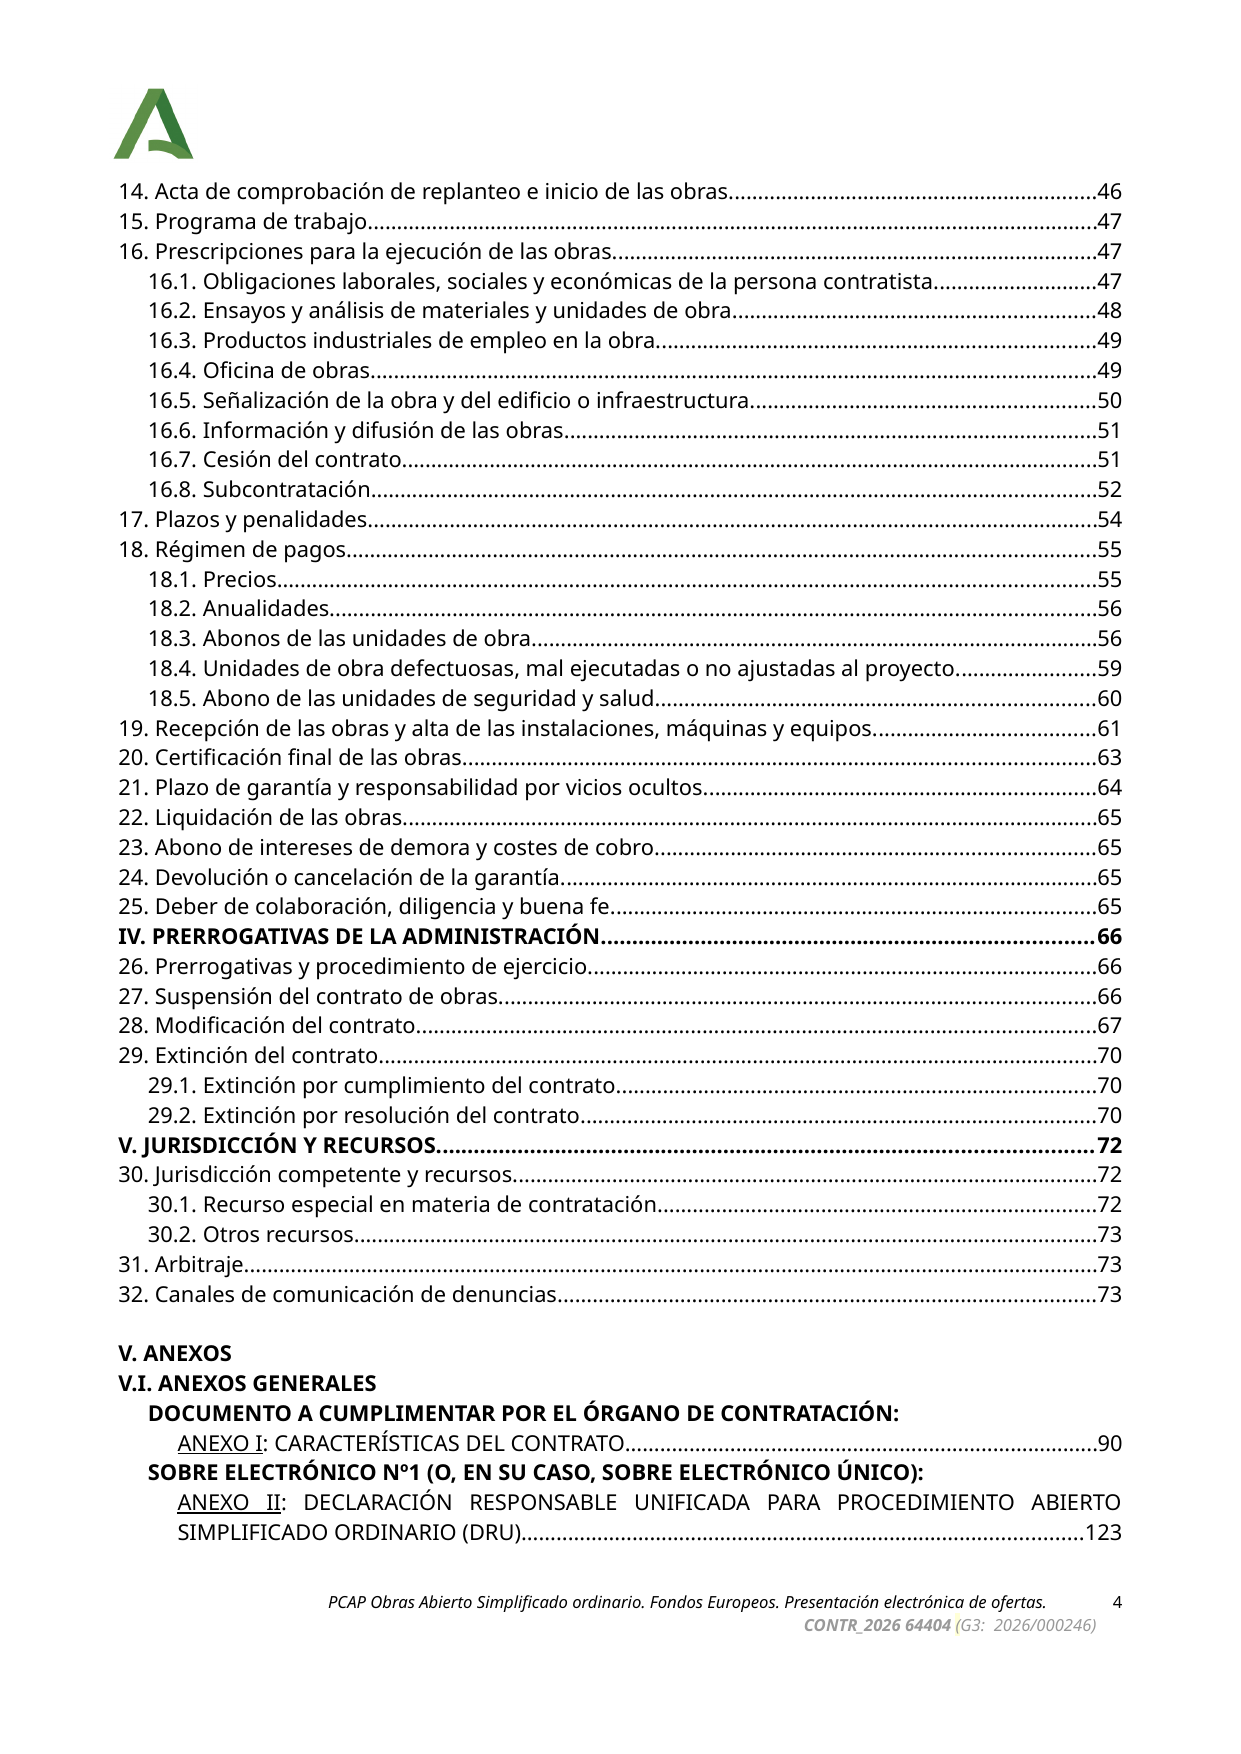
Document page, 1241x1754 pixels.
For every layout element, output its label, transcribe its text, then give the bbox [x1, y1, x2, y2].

text 29.1. Extinción por cumplimiento del contrato. 70 [148, 1070, 1122, 1100]
text 18.5. Abono de las unidades de seguridad y salud. 60 [148, 683, 1122, 713]
text 16.1. Obligaciones laborales, sociales y económicas de la persona contratista. 47 [148, 266, 1122, 296]
text 18.4. Unidades de obra defectuosas, mal ejecutadas o no ajustadas al proyecto. 59 [148, 653, 1122, 683]
text ANEXO II: DECLARACIÓN RESPONSABLE UNIFICADA PARA PROCEDIMIENTO ABIERTO SIMPLIFICADO ORDINARIO (DRU) 106 [177, 1487, 1122, 1547]
text DOCUMENTO A CUMPLIMENTAR POR EL ÓRGANO DE CONTRATACIÓN: [148, 1398, 1122, 1428]
text 19. Recepción de las obras y alta de las instalaciones, máquinas y equipos. 61 [118, 713, 1122, 742]
text 18.1. Precios. 55 [148, 564, 1122, 593]
text 30. Jurisdicción competente y recursos. 72 [118, 1159, 1122, 1189]
text 16.8. Subcontratación. 52 [148, 474, 1122, 504]
text 27. Suspensión del contrato de obras. 66 [118, 981, 1122, 1011]
text 16.3. Productos industriales de empleo en la obra. 49 [148, 325, 1122, 355]
text IV. PRERROGATIVAS DE LA ADMINISTRACIÓN. 66 [118, 921, 1122, 951]
text 32. Canales de comunicación de denuncias. 73 [118, 1279, 1122, 1308]
text V. JURISDICCIÓN Y RECURSOS. 72 [118, 1130, 1122, 1159]
text 22. Liquidación de las obras. 65 [118, 802, 1122, 832]
text 14. Acta de comprobación de replanteo e inicio de las obras. 46 [118, 176, 1122, 206]
text 21. Plazo de garantía y responsabilidad por vicios ocultos. 64 [118, 772, 1122, 802]
text 29. Extinción del contrato. 70 [118, 1040, 1122, 1070]
text 16. Prescripciones para la ejecución de las obras. 47 [118, 236, 1122, 266]
text ANEXO I: CARACTERÍSTICAS DEL CONTRATO 77 [177, 1428, 1122, 1457]
text 20. Certificación final de las obras. 63 [118, 742, 1122, 772]
text 29.2. Extinción por resolución del contrato. 70 [148, 1100, 1122, 1130]
text 23. Abono de intereses de demora y costes de cobro. 65 [118, 832, 1122, 862]
picture [109, 84, 198, 163]
text 16.5. Señalización de la obra y del edificio o infraestructura. 50 [148, 385, 1122, 415]
text 16.7. Cesión del contrato. 51 [148, 444, 1122, 474]
text 17. Plazos y penalidades. 54 [118, 504, 1122, 534]
text 15. Programa de trabajo. 47 [118, 206, 1122, 236]
text 24. Devolución o cancelación de la garantía. 65 [118, 862, 1122, 891]
text SOBRE ELECTRÓNICO Nº1 (O, EN SU CASO, SOBRE ELECTRÓNICO ÚNICO): [148, 1457, 1122, 1487]
text V. ANEXOS [118, 1338, 1122, 1368]
text 25. Deber de colaboración, diligencia y buena fe. 65 [118, 891, 1122, 921]
text V.I. ANEXOS GENERALES [118, 1368, 1122, 1398]
text 18.3. Abonos de las unidades de obra. 56 [148, 623, 1122, 653]
text 28. Modificación del contrato. 67 [118, 1011, 1122, 1040]
text 30.1. Recurso especial en materia de contratación. 72 [148, 1189, 1122, 1219]
text 26. Prerrogativas y procedimiento de ejercicio. 66 [118, 951, 1122, 981]
text 18.2. Anualidades. 56 [148, 593, 1122, 623]
text 18. Régimen de pagos. 55 [118, 534, 1122, 564]
text 16.4. Oficina de obras. 49 [148, 355, 1122, 385]
text 16.2. Ensayos y análisis de materiales y unidades de obra. 48 [148, 296, 1122, 325]
text 30.2. Otros recursos. 73 [148, 1219, 1122, 1249]
text 31. Arbitraje. 73 [118, 1249, 1122, 1279]
text 16.6. Información y difusión de las obras. 51 [148, 415, 1122, 444]
